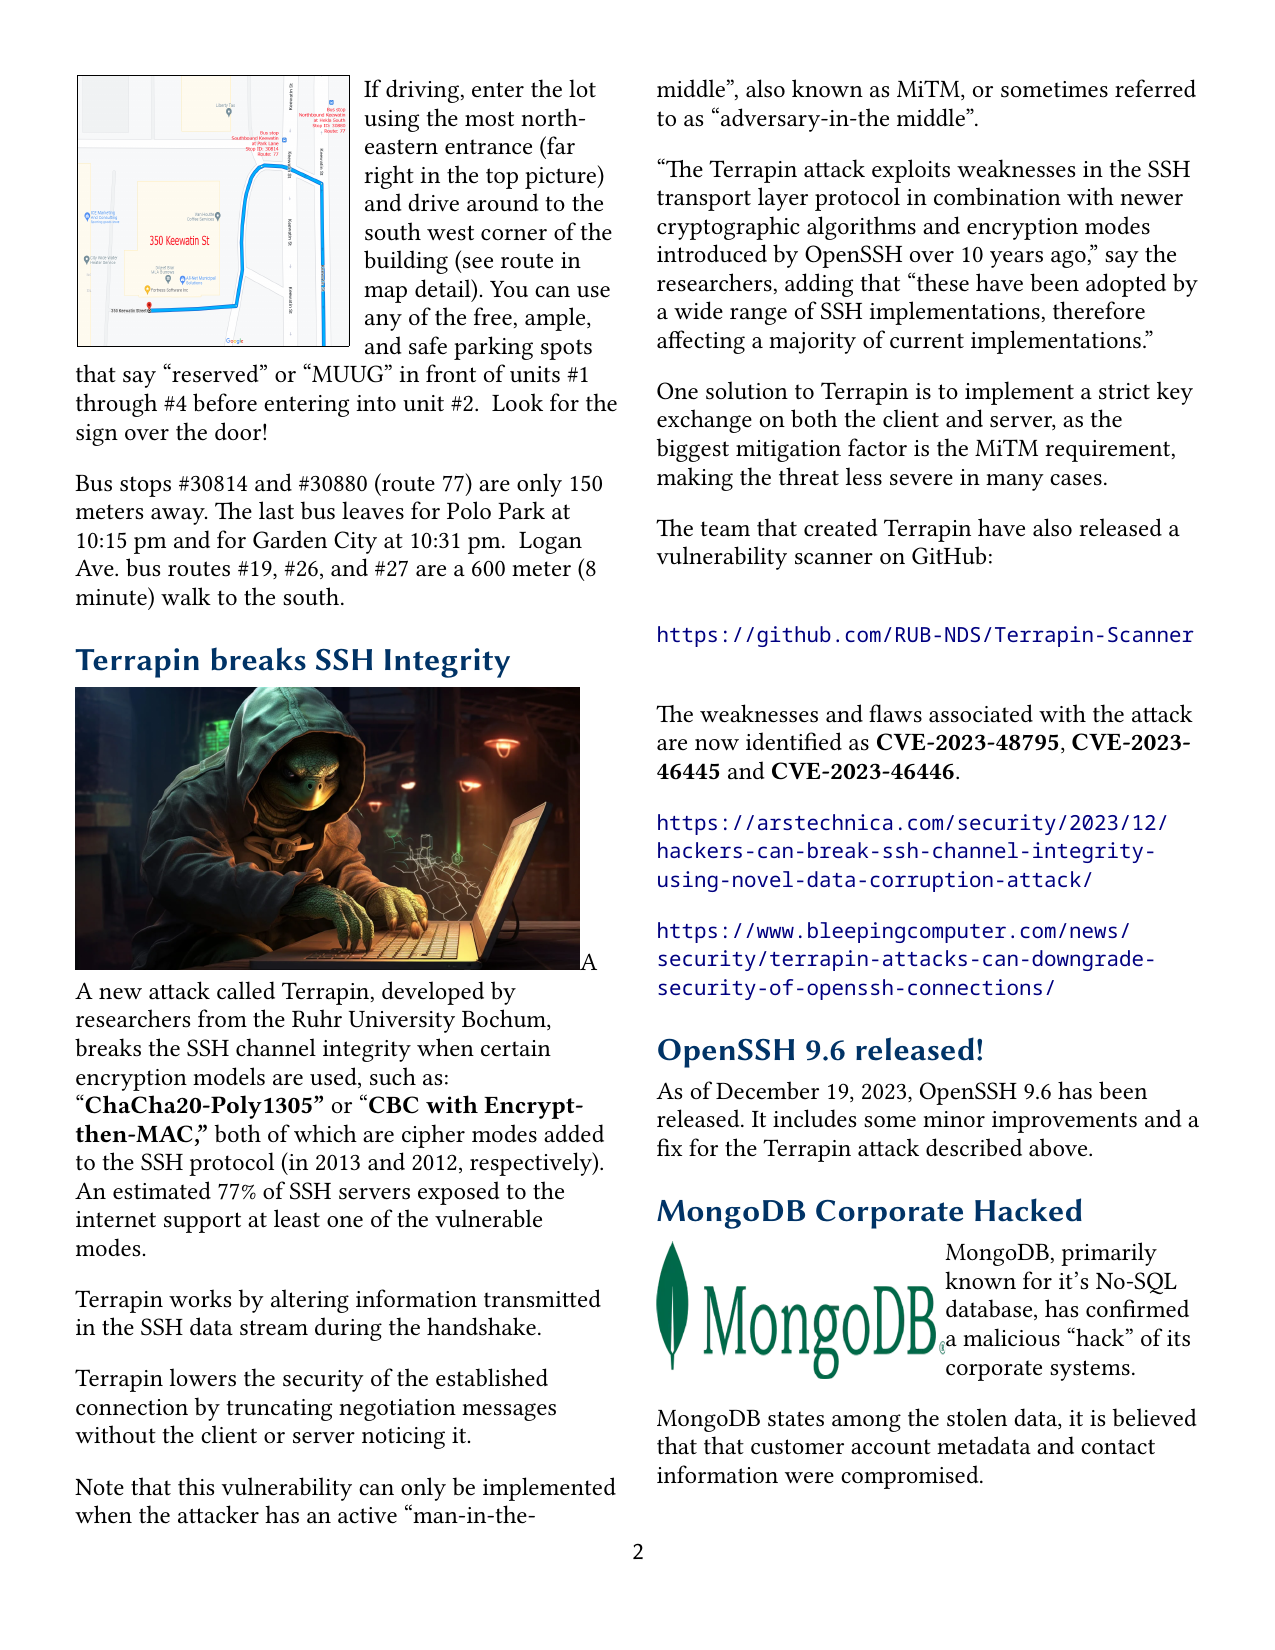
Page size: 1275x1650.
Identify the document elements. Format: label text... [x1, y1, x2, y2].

text If driving, enter the lot using the most north-eastern entrance (far right in the top picture) and drive around to the south west corner of the building (see route in map detail). You can use any of the free, ample, and safe parking spots that say “reserved” or “MUUG” in front of units #1 through #4 before entering into unit #2. Look for the sign over the door! [75, 75, 619, 446]
subtitle Terrapin breaks SSH Integrity [75, 641, 619, 678]
text One solution to Terrapin is to implement a strict key exchange on both the client and server, as the biggest mitigation factor is the MiTM requirement, making the threat less severe in many cases. [656, 377, 1200, 491]
picture [656, 1241, 946, 1379]
picture [75, 687, 580, 970]
text middle”, also known as MiTM, or sometimes referred to as “adversary-in-the middle”. [656, 75, 1200, 132]
text The team that created Terrapin have also released a vulnerability scanner on GitHub: [656, 513, 1200, 571]
text A A new attack called Terrapin, developed by researchers from the Ruhr University Bochum, breaks the SSH channel integrity when certain encryption models are used, such as: “ChaCha20-Poly1305” or “CBC with Encrypt-then-MAC,” both of which are cipher modes added to the SSH protocol (in 2013 and 2012, respectively). An estimated 77% of SSH servers exposed to the internet support at least one of the vulnerable modes. [75, 891, 619, 1262]
subtitle MongoDB Corporate Hacked [656, 1193, 1200, 1229]
subtitle OpenSSH 9.6 released! [656, 1031, 1200, 1068]
text “The Terrapin attack exploits weaknesses in the SSH transport layer protocol in combination with newer cryptographic algorithms and encryption modes introduced by OpenSSH over 10 years ago,” say the researchers, adding that “these have been adopted by a wide range of SSH implementations, therefore affecting a majority of current implementations.” [656, 154, 1200, 354]
subtitle https://github.com/RUB-NDS/Terrapin-Scanner [656, 620, 1200, 649]
text Terrapin works by altering information transmitted in the SSH data stream during the handshake. [75, 1285, 619, 1342]
picture [78, 76, 349, 346]
subtitle https://www.bleepingcomputer.com/news/security/terrapin-attacks-can-downgrade-security-of-openssh-connections/ [656, 916, 1200, 1001]
text As of December 19, 2023, OpenSSH 9.6 has been released. It includes some minor improvements and a fix for the Terrapin attack described above. [656, 1077, 1200, 1163]
text The weaknesses and flaws associated with the attack are now identified as CVE-2023-48795, CVE-2023-46445 and CVE-2023-46446. [656, 671, 1200, 786]
text MongoDB, primarily known for it’s No-SQL database, has confirmed a malicious “hack” of its corporate systems. [656, 1238, 1200, 1381]
subtitle https://arstechnica.com/security/2023/12/hackers-can-break-ssh-channel-integrity-using-novel-data-corruption-attack/ [656, 808, 1200, 893]
text Bus stops #30814 and #30880 (route 77) are only 150 meters away. The last bus leaves for Polo Park at 10:15 pm and for Garden City at 10:31 pm. Logan Ave. bus routes #19, #26, and #27 are a 600 meter (8 minute) walk to the south. [75, 468, 619, 611]
text Note that this vulnerability can only be implemented when the attacker has an active “man-in-the- [75, 1472, 619, 1529]
text Terrapin lowers the security of the established connection by truncating negotiation messages without the client or server noticing it. [75, 1364, 619, 1450]
text MongoDB states among the stolen data, it is believed that that customer account metadata and contact information were compromised. [656, 1404, 1200, 1489]
